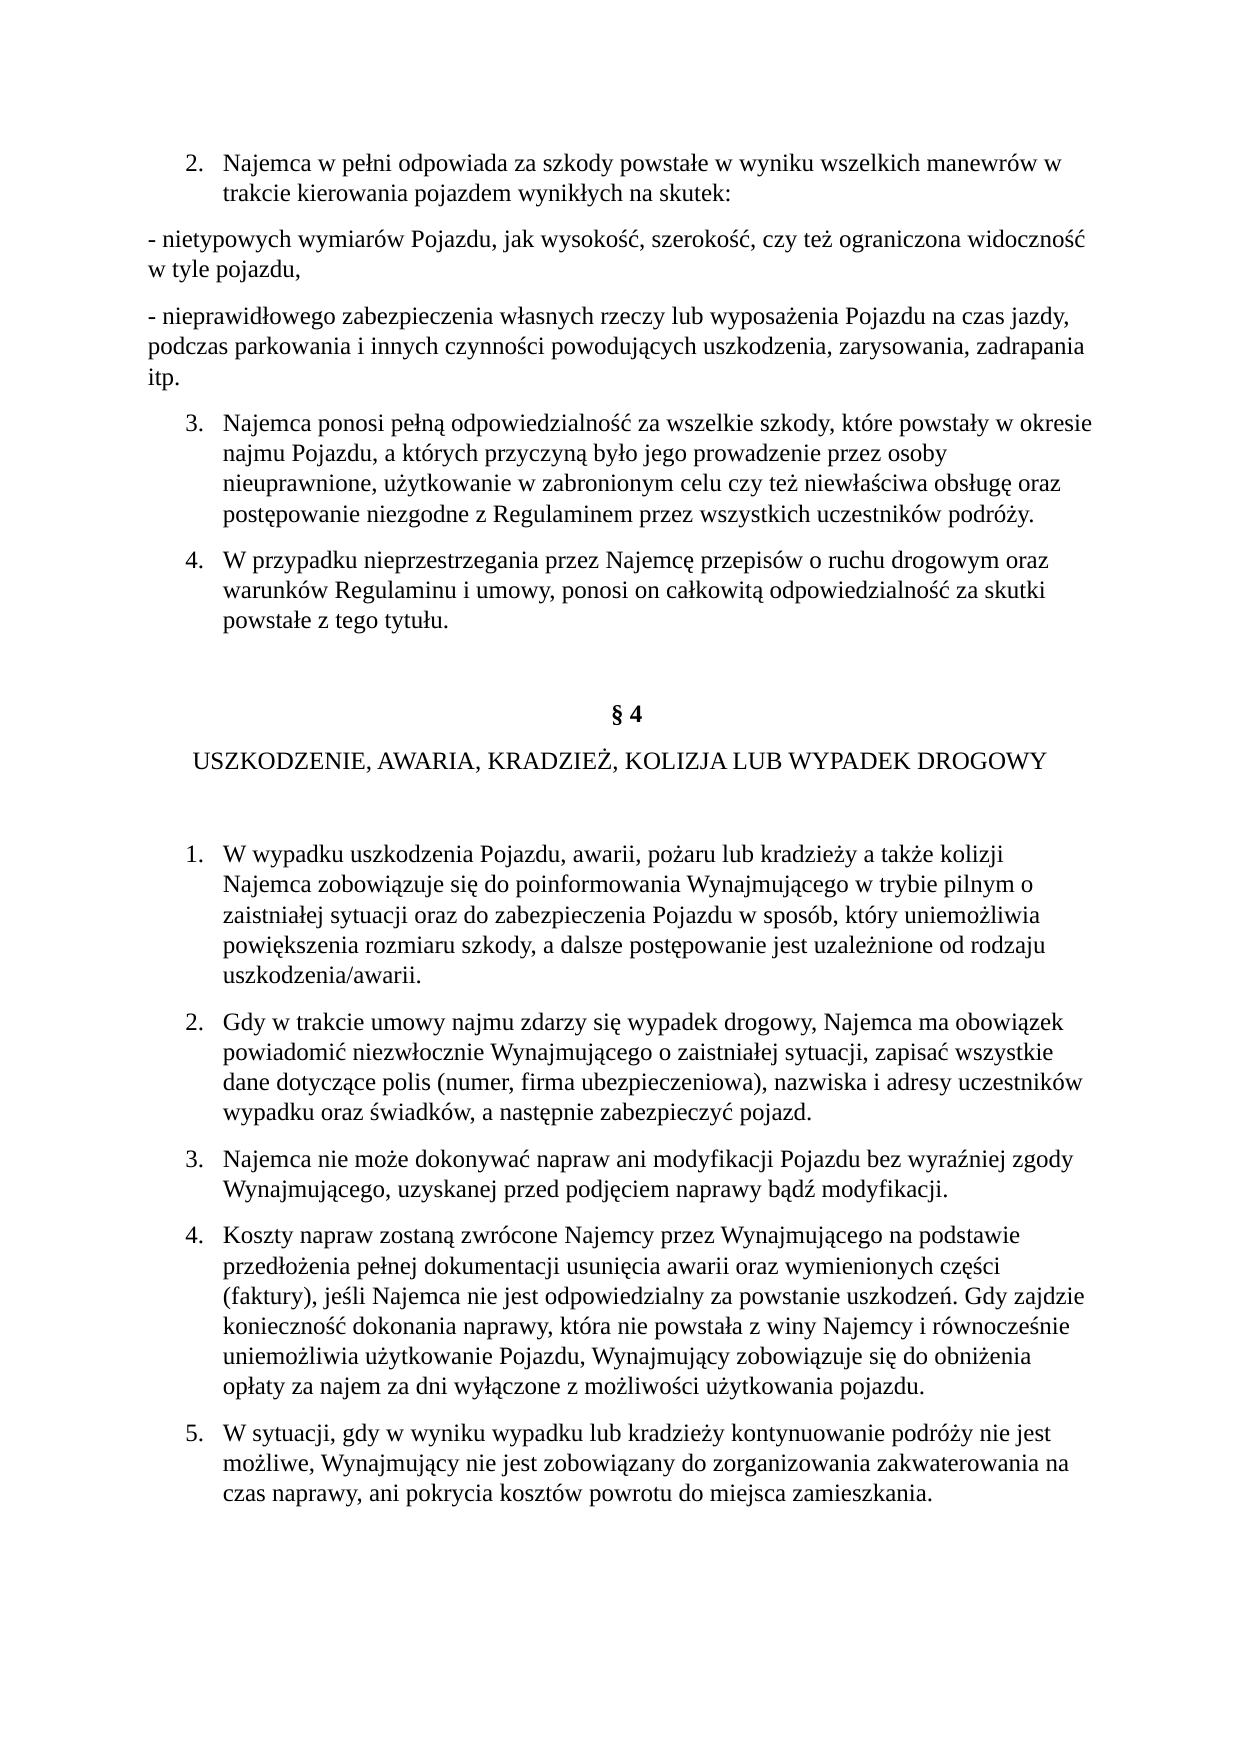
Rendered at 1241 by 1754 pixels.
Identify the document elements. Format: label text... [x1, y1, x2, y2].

list Gdy w trakcie umowy najmu zdarzy się wypadek drogowy, Najemca ma obowiązek powiadomić niezwłocznie Wynajmującego o zaistniałej sytuacji, zapisać wszystkie dane dotyczące polis (numer, firma ubezpieczeniowa), nazwiska i adresy uczestników wypadku oraz świadków, a następnie zabezpieczyć pojazd. [185, 1007, 1093, 1126]
list Najemca w pełni odpowiada za szkody powstałe w wyniku wszelkich manewrów w trakcie kierowania pojazdem wynikłych na skutek: [185, 148, 1093, 206]
text - nieprawidłowego zabezpieczenia własnych rzeczy lub wyposażenia Pojazdu na czas jazdy, podczas parkowania i innych czynności powodujących uszkodzenia, zarysowania, zadrapania itp. [148, 301, 1093, 390]
list W przypadku nieprzestrzegania przez Najemcę przepisów o ruchu drogowym oraz warunków Regulaminu i umowy, ponosi on całkowitą odpowiedzialność za skutki powstałe z tego tytułu. [185, 545, 1093, 634]
text § 4 [148, 699, 1093, 728]
list W sytuacji, gdy w wyniku wypadku lub kradzieży kontynuowanie podróży nie jest możliwe, Wynajmujący nie jest zobowiązany do zorganizowania zakwaterowania na czas naprawy, ani pokrycia kosztów powrotu do miejsca zamieszkania. [185, 1418, 1093, 1507]
text - nietypowych wymiarów Pojazdu, jak wysokość, szerokość, czy też ograniczona widoczność w tyle pojazdu, [148, 224, 1093, 283]
text USZKODZENIE, AWARIA, KRADZIEŻ, KOLIZJA LUB WYPADEK DROGOWY [148, 746, 1093, 775]
list W wypadku uszkodzenia Pojazdu, awarii, pożaru lub kradzieży a także kolizji Najemca zobowiązuje się do poinformowania Wynajmującego w trybie pilnym o zaistniałej sytuacji oraz do zabezpieczenia Pojazdu w sposób, który uniemożliwia powiększenia rozmiaru szkody, a dalsze postępowanie jest uzależnione od rodzaju uszkodzenia/awarii. [185, 839, 1093, 989]
list Koszty napraw zostaną zwrócone Najemcy przez Wynajmującego na podstawie przedłożenia pełnej dokumentacji usunięcia awarii oraz wymienionych części (faktury), jeśli Najemca nie jest odpowiedzialny za powstanie uszkodzeń. Gdy zajdzie konieczność dokonania naprawy, która nie powstała z winy Najemcy i równocześnie uniemożliwia użytkowanie Pojazdu, Wynajmujący zobowiązuje się do obniżenia opłaty za najem za dni wyłączone z możliwości użytkowania pojazdu. [185, 1221, 1093, 1400]
list Najemca nie może dokonywać napraw ani modyfikacji Pojazdu bez wyraźniej zgody Wynajmującego, uzyskanej przed podjęciem naprawy bądź modyfikacji. [185, 1144, 1093, 1203]
list Najemca ponosi pełną odpowiedzialność za wszelkie szkody, które powstały w okresie najmu Pojazdu, a których przyczyną było jego prowadzenie przez osoby nieuprawnione, użytkowanie w zabronionym celu czy też niewłaściwa obsługę oraz postępowanie niezgodne z Regulaminem przez wszystkich uczestników podróży. [185, 408, 1093, 527]
